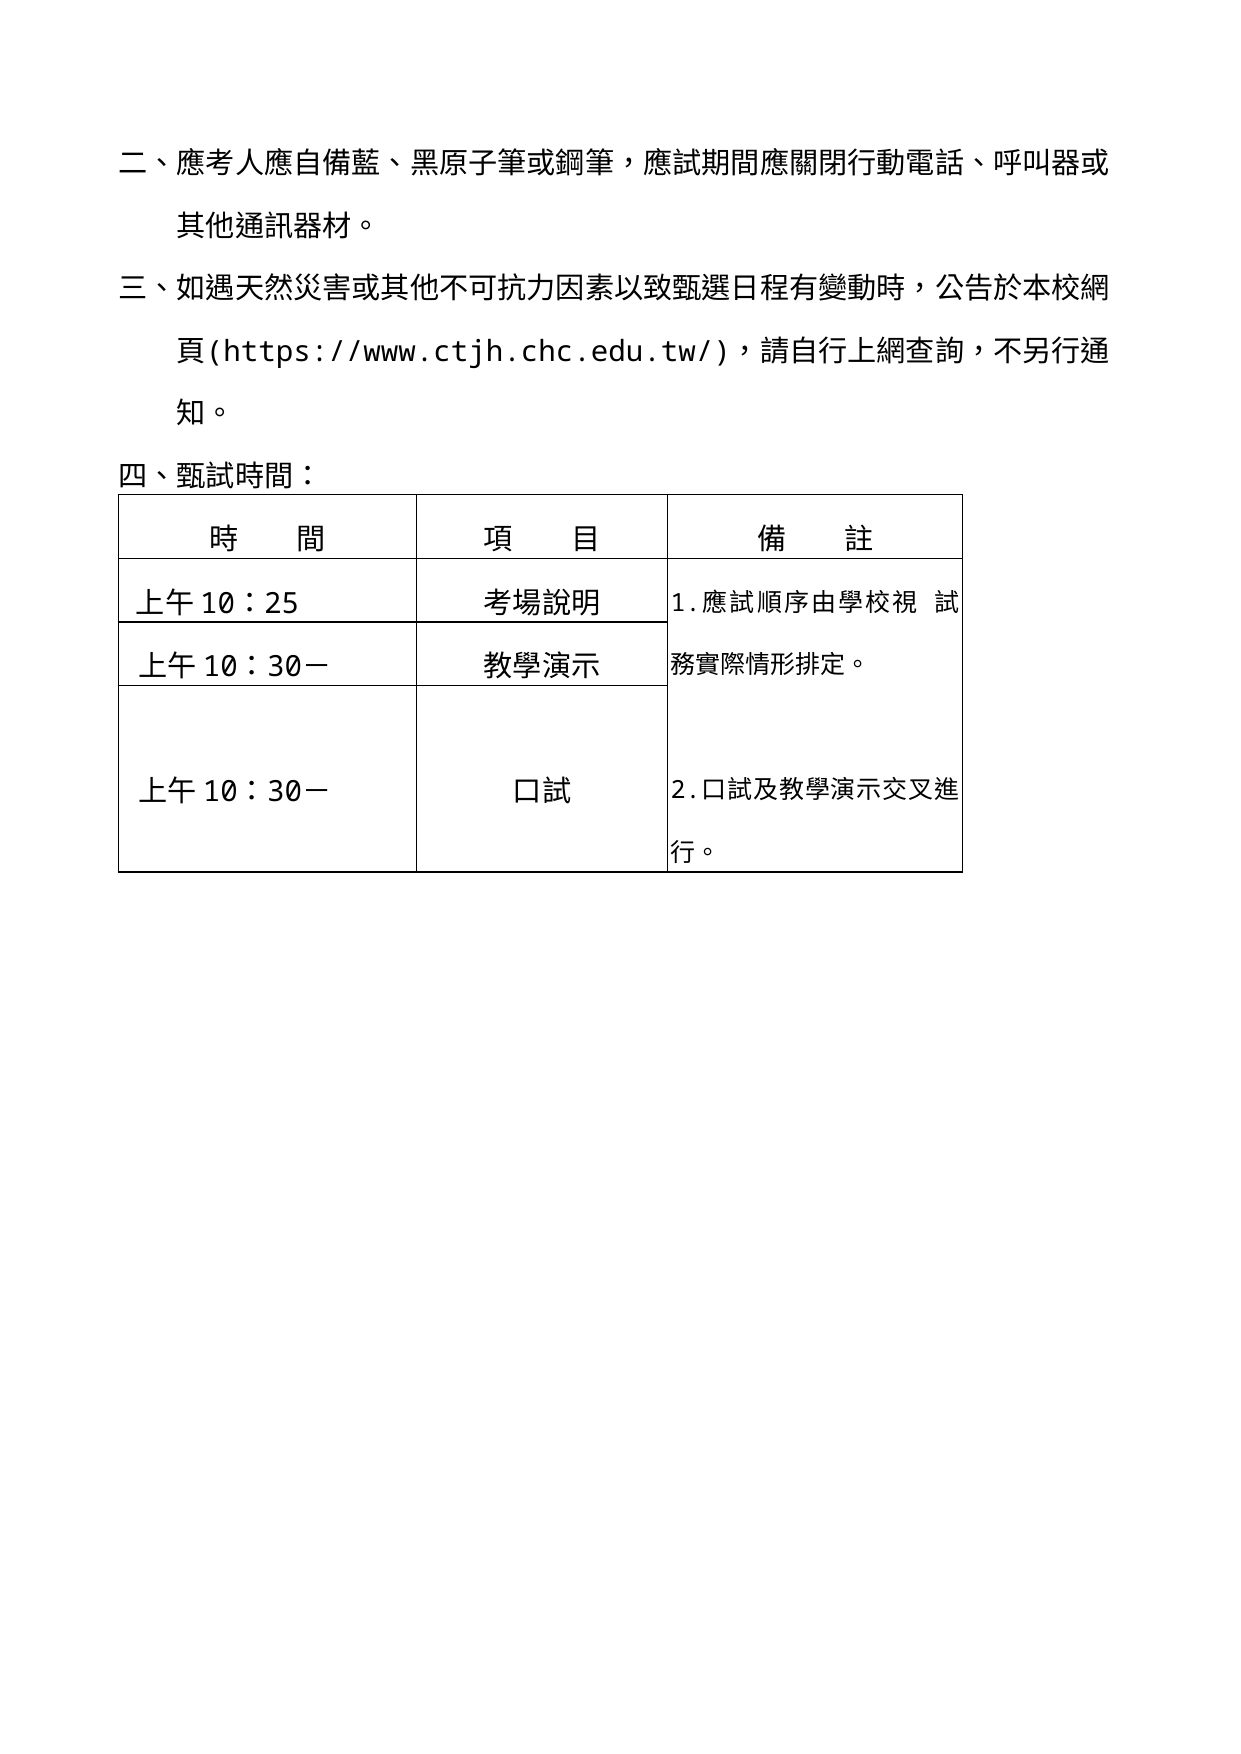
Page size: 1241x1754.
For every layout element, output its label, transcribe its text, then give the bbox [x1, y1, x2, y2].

table_cell 上午10：30－ [119, 623, 416, 685]
table_header 時 間 [119, 495, 416, 558]
table_header 項 目 [417, 495, 667, 558]
table_cell 教學演示 [417, 623, 667, 685]
table_cell 考場說明 [417, 559, 667, 621]
table_cell 1.應試順序由學校視 試務實際情形排定。 2.口試及教學演示交叉進行。 [668, 559, 962, 871]
table_cell 上午10：30－ [119, 686, 416, 871]
text 二、應考人應自備藍、黑原子筆或鋼筆，應試期間應關閉行動電話、呼叫器或其他通訊器材。 [118, 119, 1122, 244]
text 四、甄試時間： [118, 432, 1122, 494]
table_header 備 註 [668, 495, 962, 558]
text 三、如遇天然災害或其他不可抗力因素以致甄選日程有變動時，公告於本校網頁(https://www.ctjh.chc.edu.tw/)，請自行上網查詢，不另行通知。 [118, 244, 1122, 432]
table_cell 口試 [417, 686, 667, 871]
table_cell 上午10：25 [119, 559, 416, 621]
